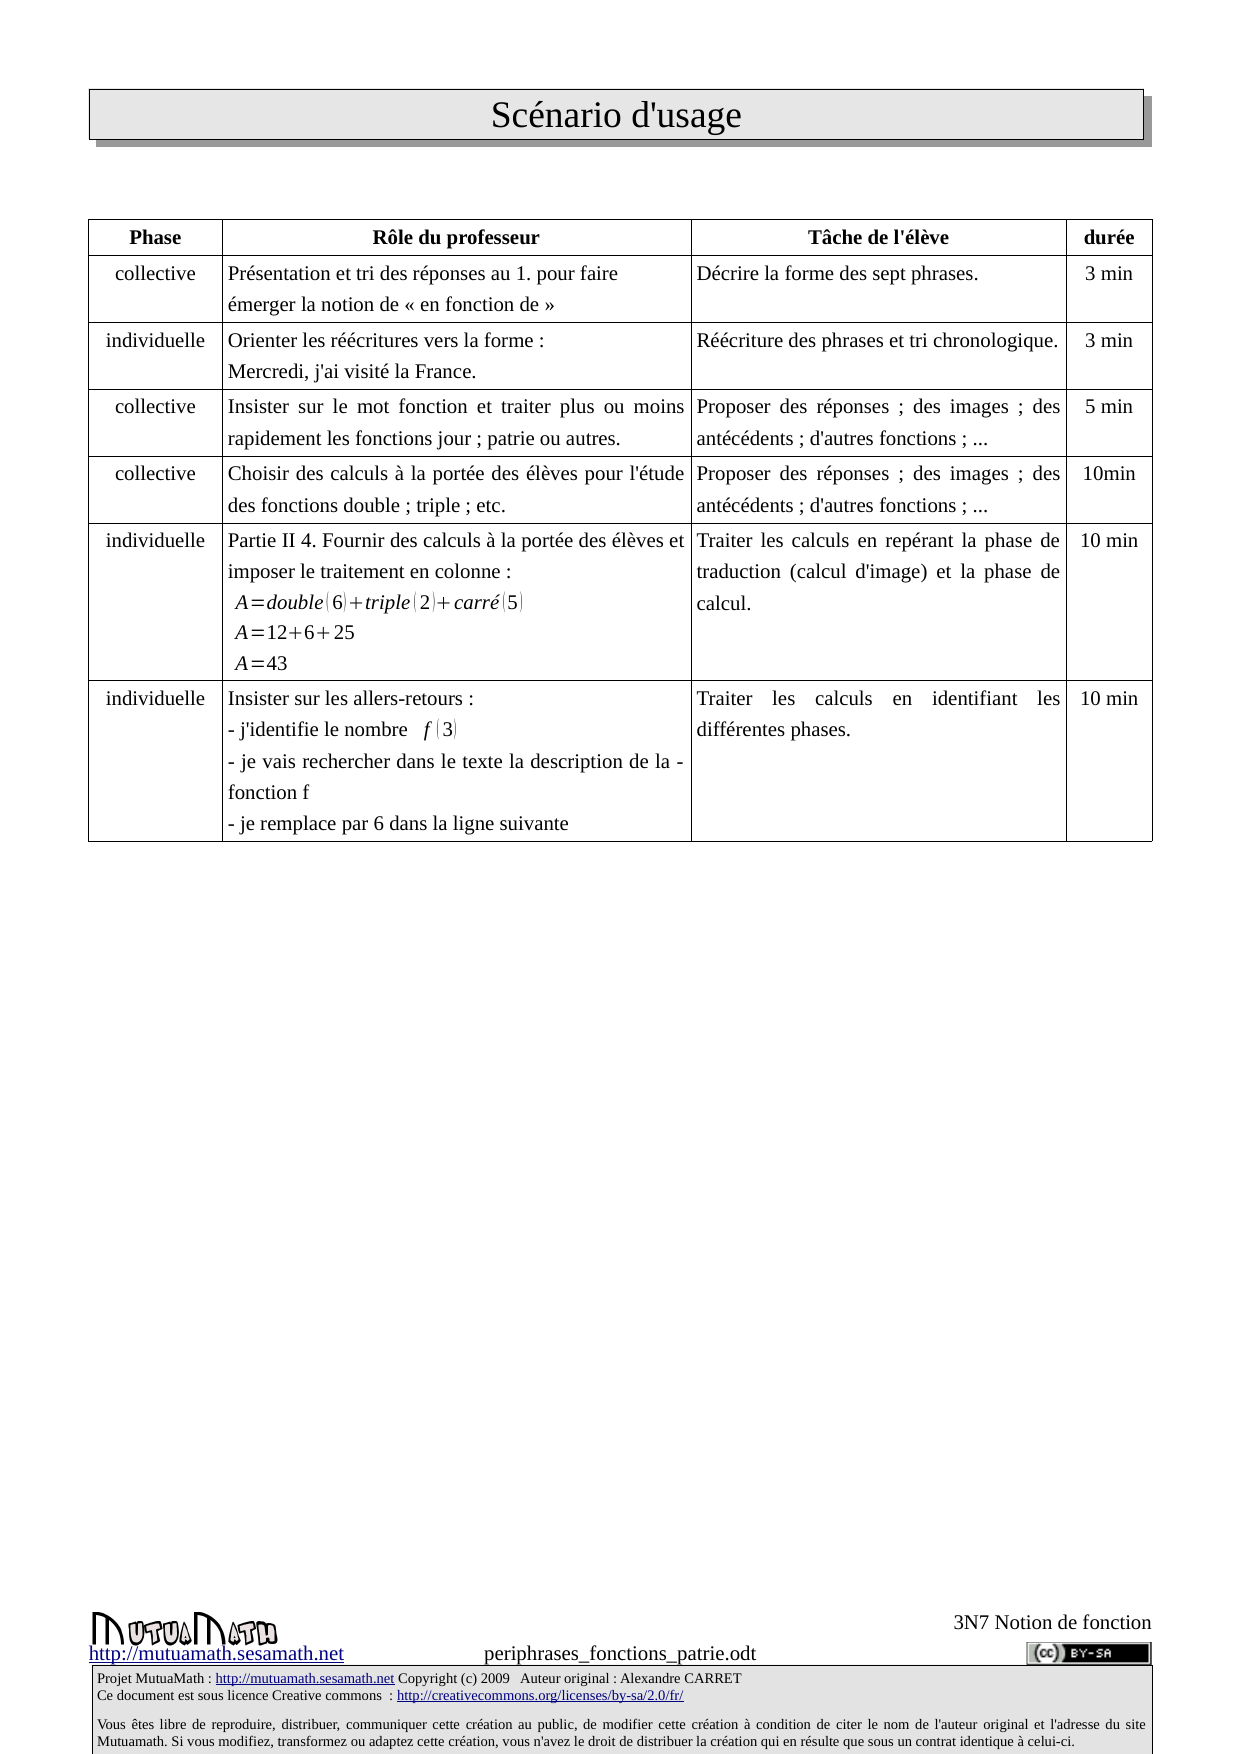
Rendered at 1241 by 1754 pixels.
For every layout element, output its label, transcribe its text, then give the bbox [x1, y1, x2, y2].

table_cell Proposer des réponses ; des images ; des antécédents ; d'autres fonctions ; ... [692, 390, 1066, 456]
table_header Tâche de l'élève [692, 220, 1066, 255]
table_cell 3 min [1067, 323, 1152, 389]
table_cell 5 min [1067, 390, 1152, 456]
table_cell Traiter les calculs en identifiant les différentes phases. [692, 681, 1066, 841]
table_cell Présentation et tri des réponses au 1. pour faire émerger la notion de « en fonction de » [223, 256, 691, 322]
picture [88, 1610, 287, 1654]
table_cell collective [89, 256, 222, 322]
table_cell Proposer des réponses ; des images ; des antécédents ; d'autres fonctions ; ... [692, 457, 1066, 522]
text Scénario d'usage [90, 90, 1143, 139]
table_cell Partie II 4. Fournir des calculs à la portée des élèves et imposer le traitement en colonne : [223, 524, 691, 680]
table_header durée [1067, 220, 1152, 255]
table_cell Traiter les calculs en repérant la phase de traduction (calcul d'image) et la phase de calcul. [692, 524, 1066, 680]
table_cell collective [89, 457, 222, 522]
table_header Phase [89, 220, 222, 255]
table_cell individuelle [89, 323, 222, 389]
table_cell 10min [1067, 457, 1152, 522]
table_cell Décrire la forme des sept phrases. [692, 256, 1066, 322]
table_cell individuelle [89, 681, 222, 841]
table_cell Orienter les réécritures vers la forme : Mercredi, j'ai visité la France. [223, 323, 691, 389]
table_cell collective [89, 390, 222, 456]
text Projet MutuaMath : http://mutuamath.sesamath.net Copyright (c) 2009 Auteur original : Alexandre CARRET [97, 1669, 1147, 1686]
text Vous êtes libre de reproduire, distribuer, communiquer cette création au public, de modifier cette création à condition de citer le nom de l'auteur original et l'adresse du site Mutuamath. Si vous modifiez, transformez ou adaptez cette création, vous n'avez le droit de distribuer la création qui en résulte que sous un contrat identique à celui-ci. [97, 1716, 1147, 1749]
table_cell 3 min [1067, 256, 1152, 322]
table_cell Réécriture des phrases et tri chronologique. [692, 323, 1066, 389]
table_header Rôle du professeur [223, 220, 691, 255]
table_cell individuelle [89, 524, 222, 680]
table_cell 10 min [1067, 524, 1152, 680]
table_cell Choisir des calculs à la portée des élèves pour l'étude des fonctions double ; triple ; etc. [223, 457, 691, 522]
table_cell Insister sur les allers-retours : - j'identifie le nombre - je vais rechercher dans le texte la description de la - fonction f - je remplace par 6 dans la ligne suivante [223, 681, 691, 841]
table_cell Insister sur le mot fonction et traiter plus ou moins rapidement les fonctions jour ; patrie ou autres. [223, 390, 691, 456]
table_cell 10 min [1067, 681, 1152, 841]
picture [1026, 1642, 1152, 1664]
text Ce document est sous licence Creative commons : http://creativecommons.org/licenses/by-sa/2.0/fr/ [97, 1686, 1147, 1703]
